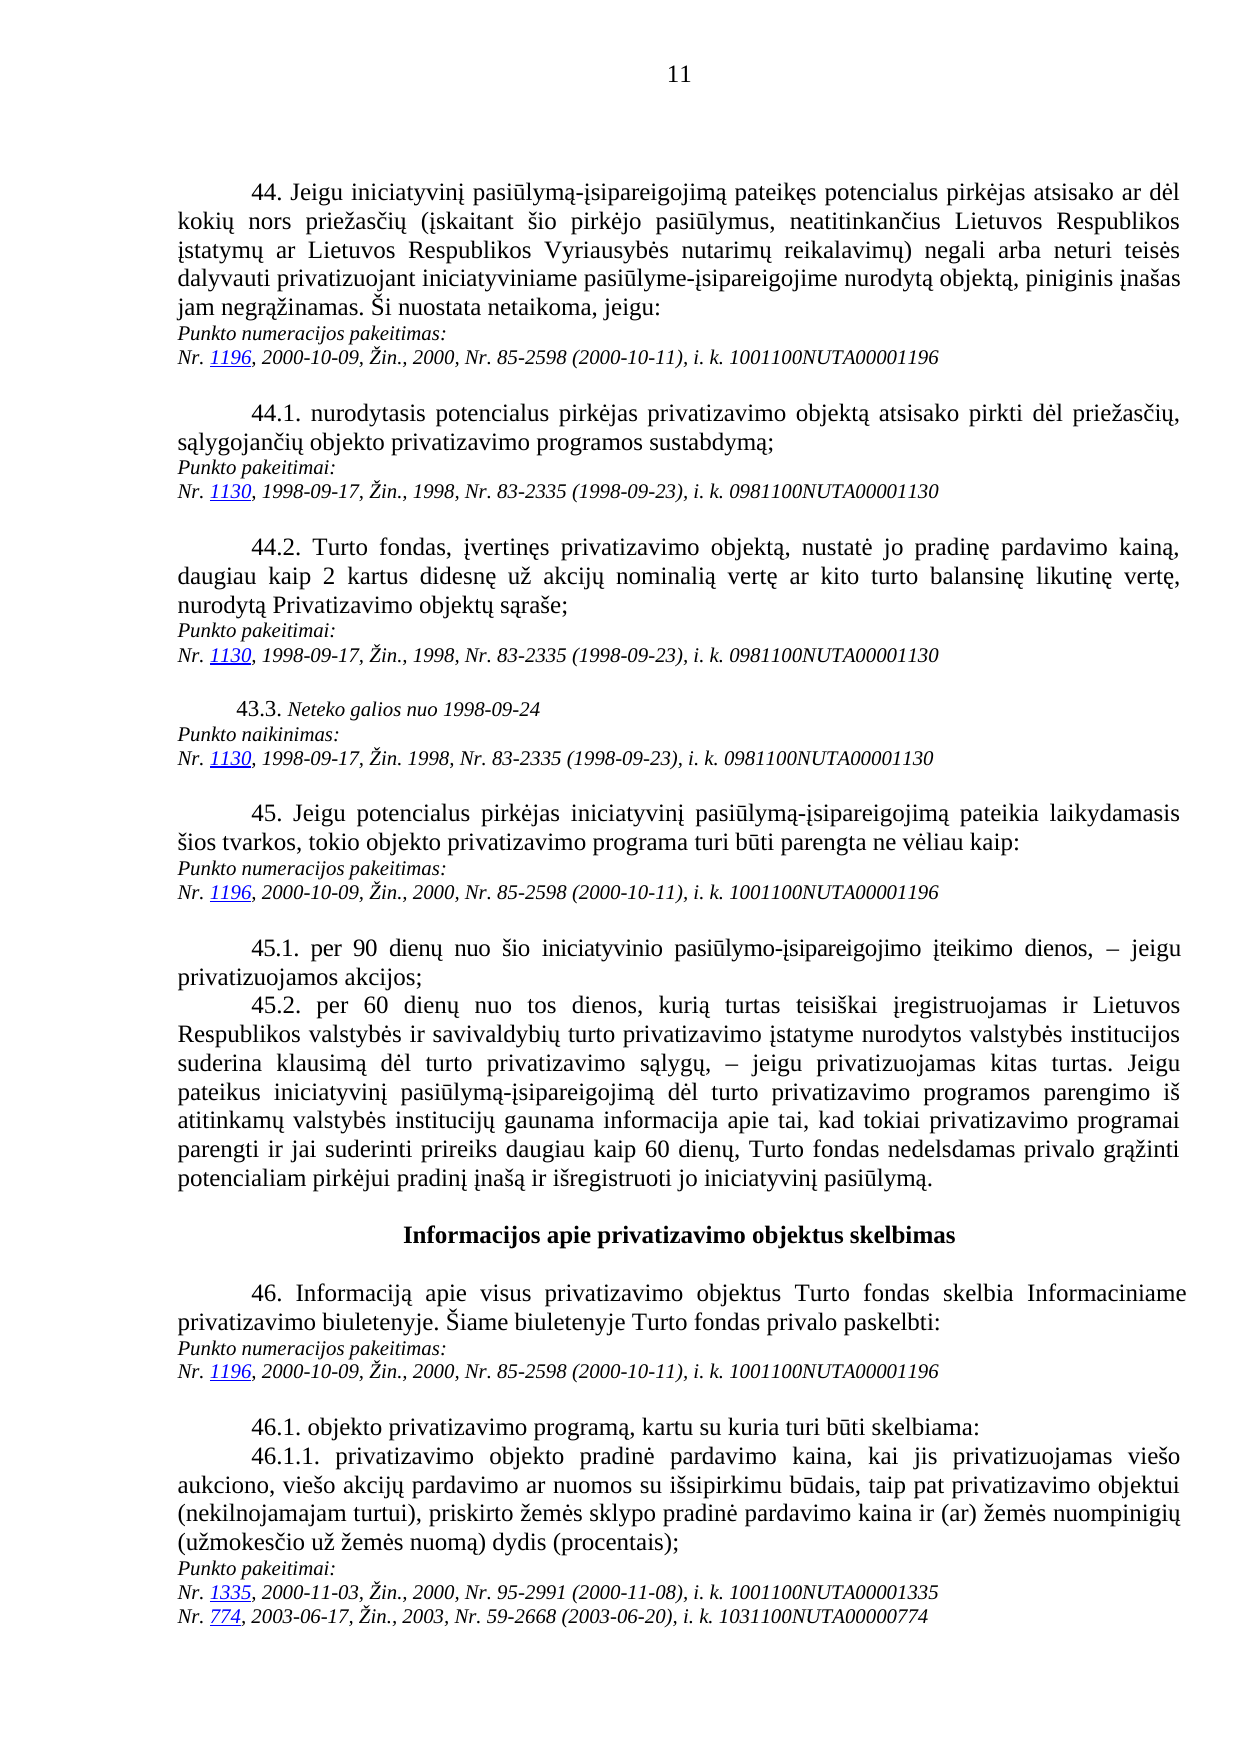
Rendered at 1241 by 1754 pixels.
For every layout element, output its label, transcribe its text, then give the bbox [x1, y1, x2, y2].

text 44.1. nurodytasis potencialus pirkėjas privatizavimo objektą atsisako pirkti dėl priežasčių, sąlygojančių objekto privatizavimo programos sustabdymą; [177, 398, 1181, 455]
text 45.1. per 90 dienų nuo šio iniciatyvinio pasiūlymo-įsipareigojimo įteikimo dienos, – jeigu privatizuojamos akcijos; [177, 933, 1181, 990]
text Nr. 1130, 1998-09-17, Žin., 1998, Nr. 83-2335 (1998-09-23), i. k. 0981100NUTA00001130 [177, 642, 1181, 667]
text Punkto pakeitimai: [177, 455, 1181, 479]
text 46. Informaciją apie visus privatizavimo objektus Turto fondas skelbia Informaciniame privatizavimo biuletenyje. Šiame biuletenyje Turto fondas privalo paskelbti: [177, 1278, 1187, 1335]
text Nr. 1130, 1998-09-17, Žin., 1998, Nr. 83-2335 (1998-09-23), i. k. 0981100NUTA00001130 [177, 479, 1181, 503]
text 46.1. objekto privatizavimo programą, kartu su kuria turi būti skelbiama: [177, 1412, 1181, 1441]
text 44. Jeigu iniciatyvinį pasiūlymą-įsipareigojimą pateikęs potencialus pirkėjas atsisako ar dėl kokių nors priežasčių (įskaitant šio pirkėjo pasiūlymus, neatitinkančius Lietuvos Respublikos įstatymų ar Lietuvos Respublikos Vyriausybės nutarimų reikalavimų) negali arba neturi teisės dalyvauti privatizuojant iniciatyviniame pasiūlyme-įsipareigojime nurodytą objektą, piniginis įnašas jam negrąžinamas. Ši nuostata netaikoma, jeigu: [177, 177, 1181, 321]
text Punkto numeracijos pakeitimas: [177, 1335, 1181, 1359]
text Punkto numeracijos pakeitimas: [177, 856, 1181, 880]
text Punkto pakeitimai: [177, 618, 1181, 642]
text 45.2. per 60 dienų nuo tos dienos, kurią turtas teisiškai įregistruojamas ir Lietuvos Respublikos valstybės ir savivaldybių turto privatizavimo įstatyme nurodytos valstybės institucijos suderina klausimą dėl turto privatizavimo sąlygų, – jeigu privatizuojamas kitas turtas. Jeigu pateikus iniciatyvinį pasiūlymą-įsipareigojimą dėl turto privatizavimo programos parengimo iš atitinkamų valstybės institucijų gaunama informacija apie tai, kad tokiai privatizavimo programai parengti ir jai suderinti prireiks daugiau kaip 60 dienų, Turto fondas nedelsdamas privalo grąžinti potencialiam pirkėjui pradinį įnašą ir išregistruoti jo iniciatyvinį pasiūlymą. [177, 990, 1181, 1192]
text 43.3. Neteko galios nuo 1998-09-24 [177, 695, 1181, 722]
text 46.1.1. privatizavimo objekto pradinė pardavimo kaina, kai jis privatizuojamas viešo aukciono, viešo akcijų pardavimo ar nuomos su išsipirkimu būdais, taip pat privatizavimo objektui (nekilnojamajam turtui), priskirto žemės sklypo pradinė pardavimo kaina ir (ar) žemės nuompinigių (užmokesčio už žemės nuomą) dydis (procentais); [177, 1441, 1181, 1556]
text Nr. 1196, 2000-10-09, Žin., 2000, Nr. 85-2598 (2000-10-11), i. k. 1001100NUTA00001196 [177, 345, 1181, 369]
text Punkto naikinimas: [177, 722, 1181, 746]
text Nr. 1130, 1998-09-17, Žin. 1998, Nr. 83-2335 (1998-09-23), i. k. 0981100NUTA00001130 [177, 746, 1181, 770]
text Punkto numeracijos pakeitimas: [177, 321, 1181, 345]
text Nr. 1335, 2000-11-03, Žin., 2000, Nr. 95-2991 (2000-11-08), i. k. 1001100NUTA00001335 [177, 1580, 1181, 1604]
text Nr. 774, 2003-06-17, Žin., 2003, Nr. 59-2668 (2003-06-20), i. k. 1031100NUTA00000774 [177, 1604, 1181, 1628]
text Informacijos apie privatizavimo objektus skelbimas [177, 1220, 1181, 1249]
text 44.2. Turto fondas, įvertinęs privatizavimo objektą, nustatė jo pradinę pardavimo kainą, daugiau kaip 2 kartus didesnę už akcijų nominalią vertę ar kito turto balansinę likutinę vertę, nurodytą Privatizavimo objektų sąraše; [177, 532, 1181, 618]
text Nr. 1196, 2000-10-09, Žin., 2000, Nr. 85-2598 (2000-10-11), i. k. 1001100NUTA00001196 [177, 880, 1181, 904]
text Nr. 1196, 2000-10-09, Žin., 2000, Nr. 85-2598 (2000-10-11), i. k. 1001100NUTA00001196 [177, 1359, 1181, 1383]
text Punkto pakeitimai: [177, 1556, 1181, 1580]
text 45. Jeigu potencialus pirkėjas iniciatyvinį pasiūlymą-įsipareigojimą pateikia laikydamasis šios tvarkos, tokio objekto privatizavimo programa turi būti parengta ne vėliau kaip: [177, 798, 1181, 856]
